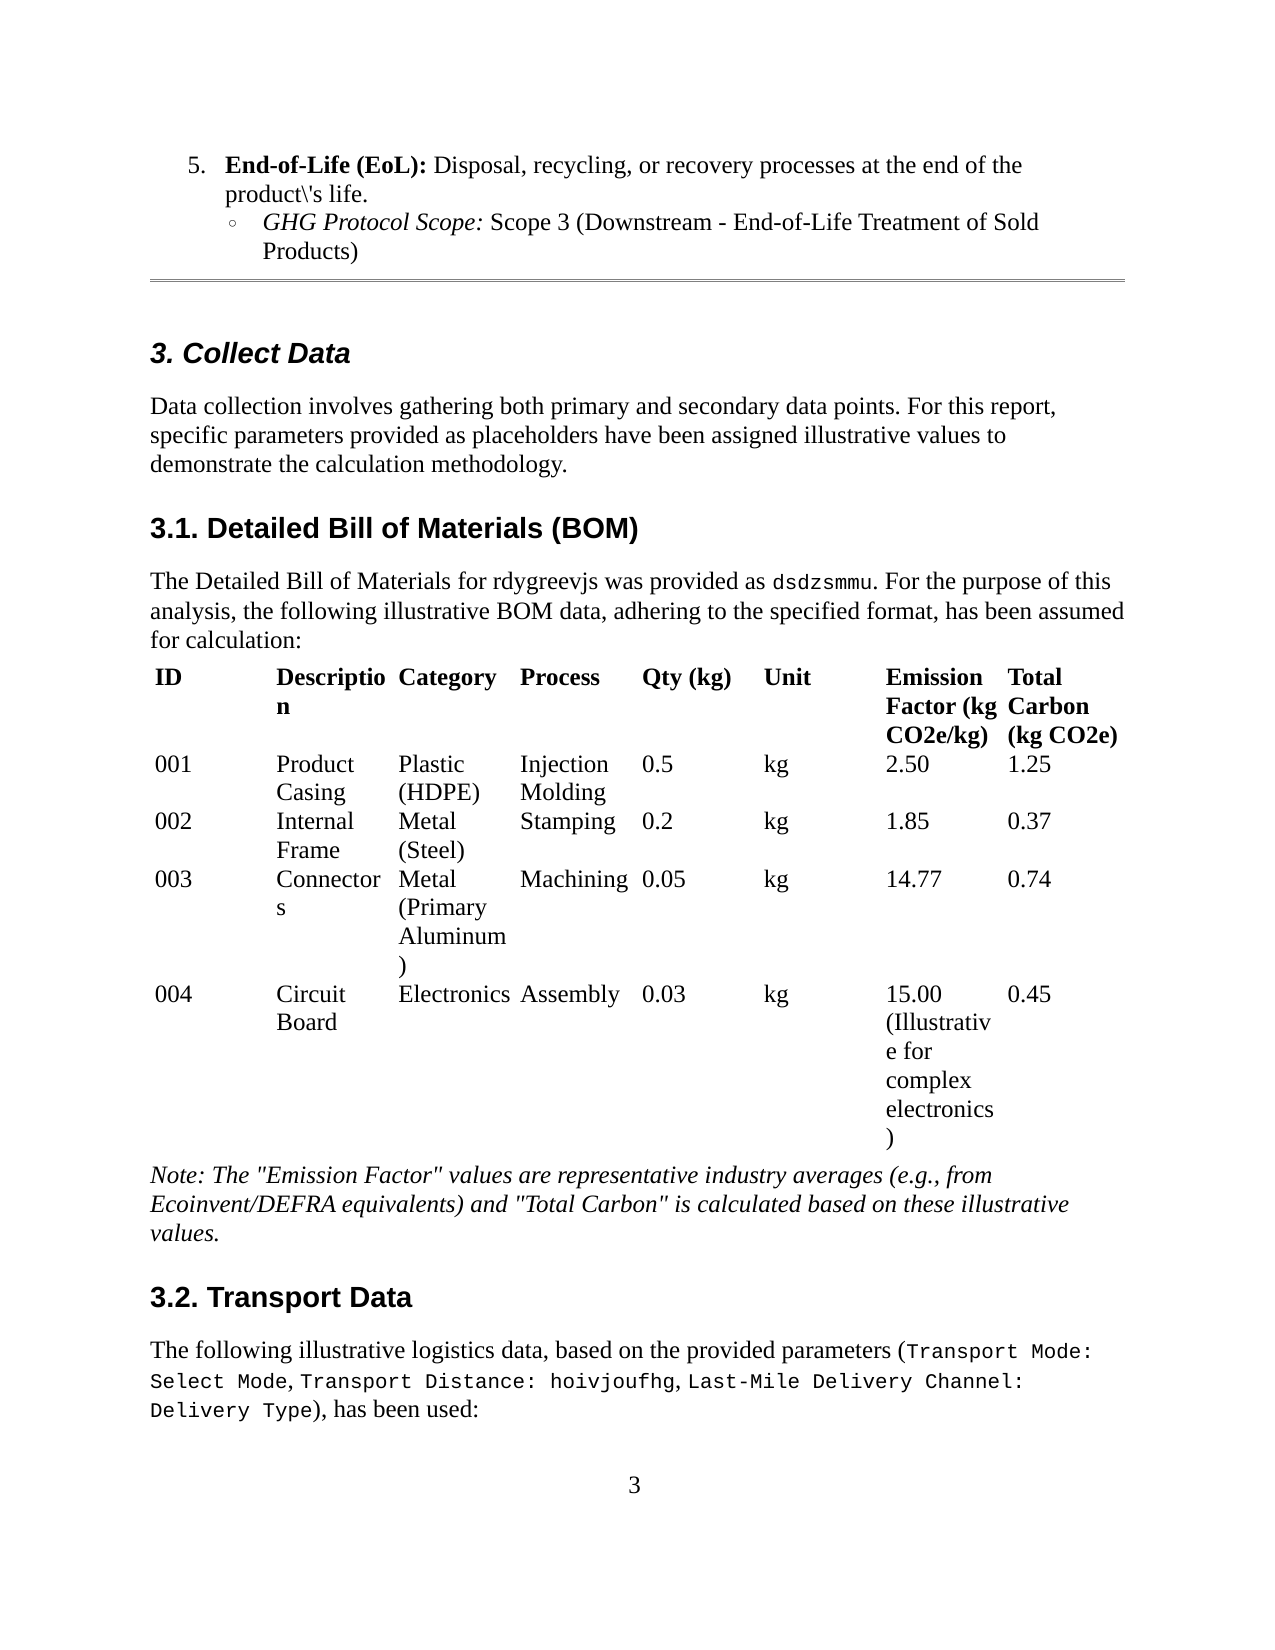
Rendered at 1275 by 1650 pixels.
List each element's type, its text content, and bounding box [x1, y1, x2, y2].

table_cell Electronics [394, 979, 516, 1151]
table_cell Machining [516, 864, 637, 979]
text Note: The "Emission Factor" values are representative industry averages (e.g., from Ecoinvent/DEFRA equivalents) and "Total Carbon" is calculated based on these illustrative values. [150, 1160, 1125, 1246]
table_cell kg [759, 806, 881, 864]
table_cell kg [759, 864, 881, 979]
table_cell 0.5 [638, 749, 759, 806]
table_cell Product Casing [272, 749, 394, 806]
table_cell 0.37 [1003, 806, 1125, 864]
table_cell Injection Molding [516, 749, 637, 806]
table_cell 14.77 [881, 864, 1003, 979]
table_cell 0.74 [1003, 864, 1125, 979]
table_cell 1.85 [881, 806, 1003, 864]
subtitle 3.2. Transport Data [150, 1280, 1125, 1314]
table_cell 002 [150, 806, 272, 864]
table_cell 0.45 [1003, 979, 1125, 1151]
list End-of-Life (EoL): Disposal, recycling, or recovery processes at the end of the product\'s life. [187, 150, 1125, 207]
text Data collection involves gathering both primary and secondary data points. For this report, specific parameters provided as placeholders have been assigned illustrative values to demonstrate the calculation methodology. [150, 391, 1125, 477]
table_cell 0.2 [638, 806, 759, 864]
table_cell 003 [150, 864, 272, 979]
table_cell 15.00 (Illustrative for complex electronics) [881, 979, 1003, 1151]
table_header Emission Factor (kg CO2e/kg) [881, 663, 1003, 749]
list GHG Protocol Scope: Scope 3 (Downstream - End-of-Life Treatment of Sold Products) [225, 207, 1125, 265]
table_cell Connectors [272, 864, 394, 979]
table_header Total Carbon (kg CO2e) [1003, 663, 1125, 749]
table_header Description [272, 663, 394, 749]
table_cell 1.25 [1003, 749, 1125, 806]
table_header Qty (kg) [638, 663, 759, 749]
table_cell 0.05 [638, 864, 759, 979]
table_cell Plastic (HDPE) [394, 749, 516, 806]
table_cell kg [759, 749, 881, 806]
table_cell Metal (Steel) [394, 806, 516, 864]
table_cell 004 [150, 979, 272, 1151]
table_header ID [150, 663, 272, 749]
text The Detailed Bill of Materials for rdygreevjs was provided as dsdzsmmu. For the purpose of this analysis, the following illustrative BOM data, adhering to the specified format, has been assumed for calculation: [150, 566, 1125, 653]
table_header Process [516, 663, 637, 749]
table_cell 0.03 [638, 979, 759, 1151]
subtitle 3. Collect Data [150, 336, 1125, 370]
table_cell Internal Frame [272, 806, 394, 864]
table_cell Circuit Board [272, 979, 394, 1151]
table_cell 2.50 [881, 749, 1003, 806]
table_header Category [394, 663, 516, 749]
table_cell kg [759, 979, 881, 1151]
text The following illustrative logistics data, based on the provided parameters (Transport Mode: Select Mode, Transport Distance: hoivjoufhg, Last-Mile Delivery Channel: Delivery Type), has been used: [150, 1335, 1125, 1424]
table_cell Assembly [516, 979, 637, 1151]
subtitle 3.1. Detailed Bill of Materials (BOM) [150, 511, 1125, 545]
table_cell Metal (Primary Aluminum) [394, 864, 516, 979]
table_header Unit [759, 663, 881, 749]
table_cell Stamping [516, 806, 637, 864]
table_cell 001 [150, 749, 272, 806]
